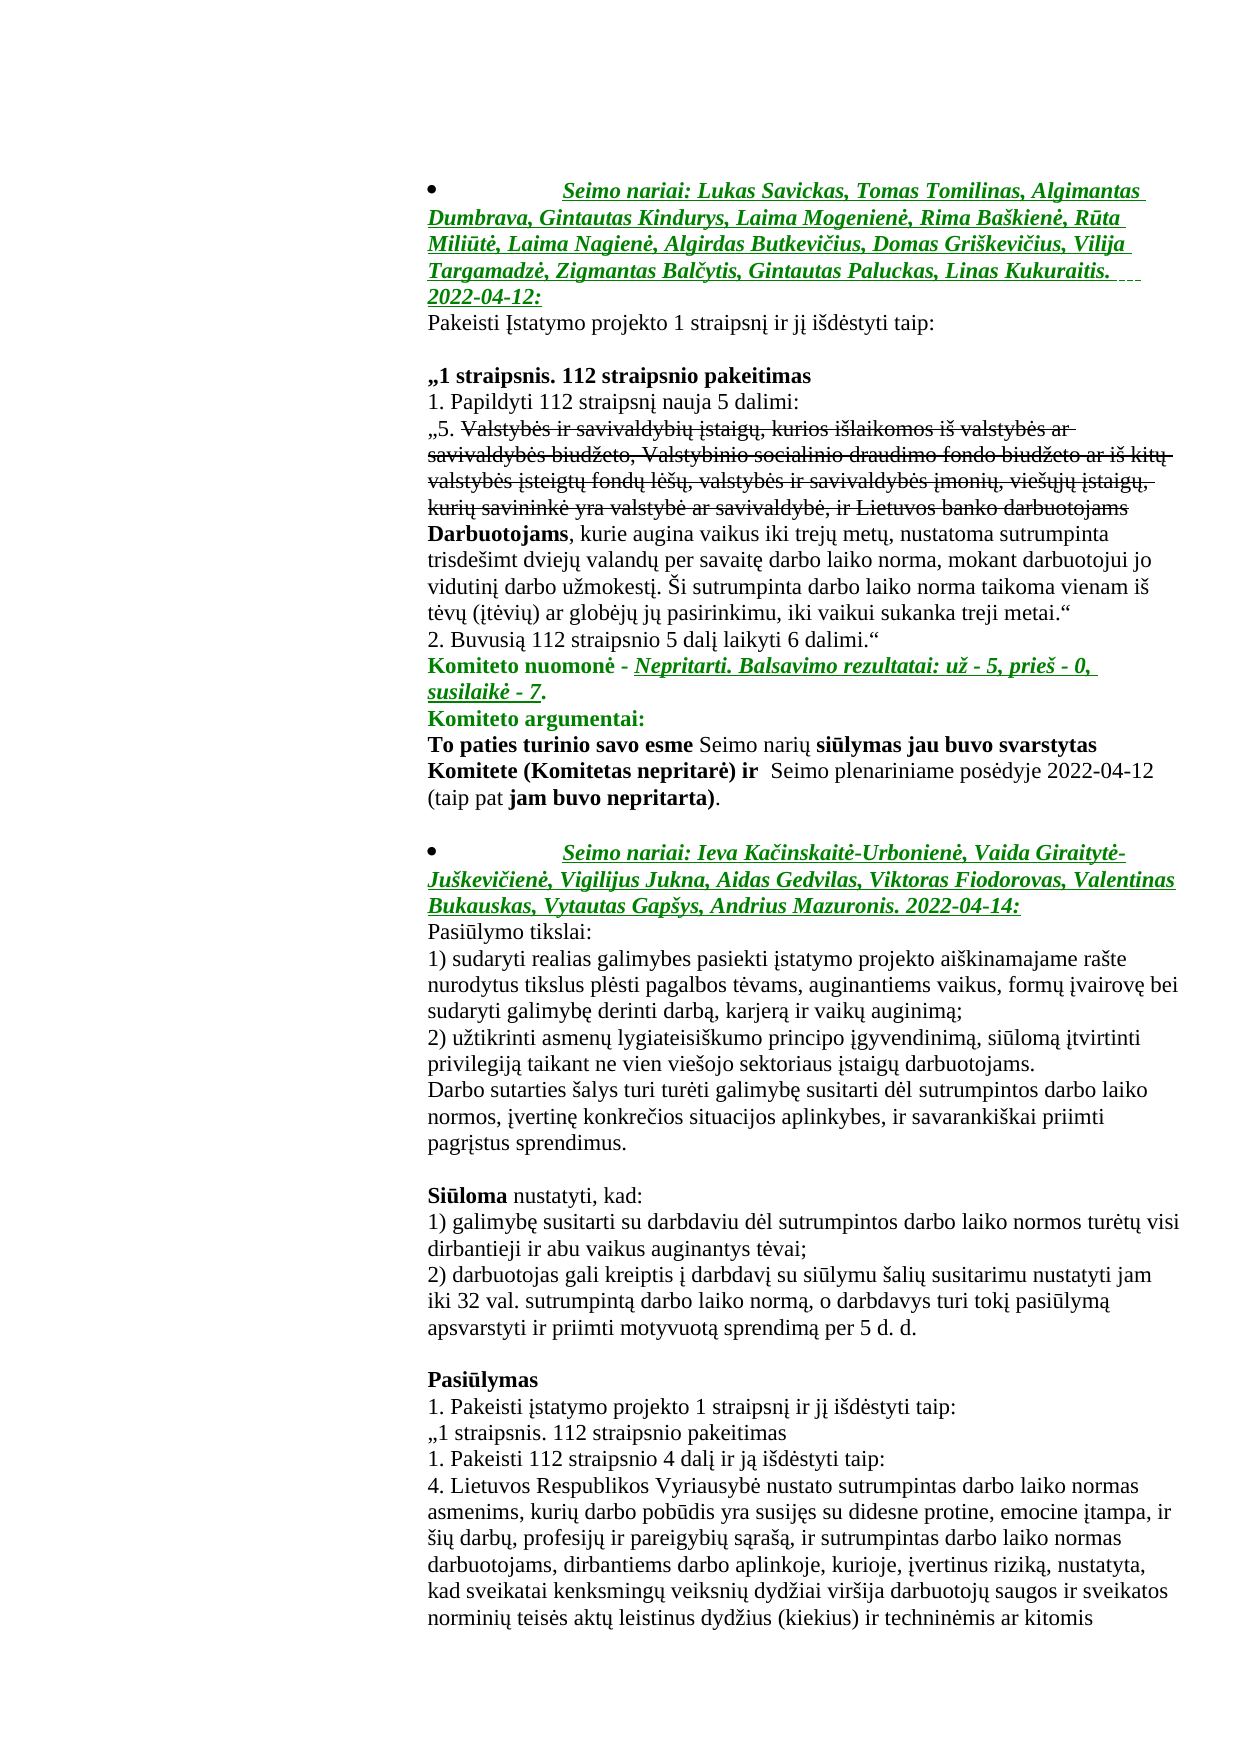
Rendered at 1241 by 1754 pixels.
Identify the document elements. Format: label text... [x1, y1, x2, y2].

text Pasiūlymo tikslai: [427, 918, 1181, 945]
text 1. Pakeisti įstatymo projekto 1 straipsnį ir jį išdėstyti taip: [427, 1393, 1181, 1419]
text 1. Pakeisti 112 straipsnio 4 dalį ir ją išdėstyti taip: [427, 1445, 1181, 1472]
list Seimo nariai: Ieva Kačinskaitė-Urbonienė, Vaida Giraitytė-Juškevičienė, Vigilijus Jukna, Aidas Gedvilas, Viktoras Fiodorovas, Valentinas Bukauskas, Vytautas Gapšys, Andrius Mazuronis. 2022-04-14: [427, 839, 1181, 918]
text „5. Valstybės ir savivaldybių įstaigų, kurios išlaikomos iš valstybės ar savivaldybės biudžeto, Valstybinio socialinio draudimo fondo biudžeto ar iš kitų valstybės įsteigtų fondų lėšų, valstybės ir savivaldybės įmonių, viešųjų įstaigų, kurių savininkė yra valstybė ar savivaldybė, ir Lietuvos banko darbuotojams Darbuotojams, kurie augina vaikus iki trejų metų, nustatoma sutrumpinta trisdešimt dviejų valandų per savaitę darbo laiko norma, mokant darbuotojui jo vidutinį darbo užmokestį. Ši sutrumpinta darbo laiko norma taikoma vienam iš tėvų (įtėvių) ar globėjų jų pasirinkimu, iki vaikui sukanka treji metai.“ [427, 415, 1181, 626]
text Darbo sutarties šalys turi turėti galimybę susitarti dėl sutrumpintos darbo laiko normos, įvertinę konkrečios situacijos aplinkybes, ir savarankiškai priimti pagrįstus sprendimus. [427, 1076, 1181, 1156]
text Komiteto argumentai: [427, 705, 1181, 731]
text 2) darbuotojas gali kreiptis į darbdavį su siūlymu šalių susitarimu nustatyti jam iki 32 val. sutrumpintą darbo laiko normą, o darbdavys turi tokį pasiūlymą apsvarstyti ir priimti motyvuotą sprendimą per 5 d. d. [427, 1261, 1181, 1340]
text Siūloma nustatyti, kad: [427, 1182, 1181, 1208]
text „1 straipsnis. 112 straipsnio pakeitimas [427, 362, 1181, 388]
text 2) užtikrinti asmenų lygiateisiškumo principo įgyvendinimą, siūlomą įtvirtinti privilegiją taikant ne vien viešojo sektoriaus įstaigų darbuotojams. [427, 1024, 1181, 1076]
text Pakeisti Įstatymo projekto 1 straipsnį ir jį išdėstyti taip: [427, 309, 1181, 336]
text 2. Buvusią 112 straipsnio 5 dalį laikyti 6 dalimi.“ [427, 626, 1181, 652]
text 1. Papildyti 112 straipsnį nauja 5 dalimi: [427, 388, 1181, 415]
text 1) sudaryti realias galimybes pasiekti įstatymo projekto aiškinamajame rašte nurodytus tikslus plėsti pagalbos tėvams, auginantiems vaikus, formų įvairovę bei sudaryti galimybę derinti darbą, karjerą ir vaikų auginimą; [427, 945, 1181, 1024]
text 4. Lietuvos Respublikos Vyriausybė nustato sutrumpintas darbo laiko normas asmenims, kurių darbo pobūdis yra susijęs su didesne protine, emocine įtampa, ir šių darbų, profesijų ir pareigybių sąrašą, ir sutrumpintas darbo laiko normas darbuotojams, dirbantiems darbo aplinkoje, kurioje, įvertinus riziką, nustatyta, kad sveikatai kenksmingų veiksnių dydžiai viršija darbuotojų saugos ir sveikatos norminių teisės aktų leistinus dydžius (kiekius) ir techninėmis ar kitomis [427, 1472, 1181, 1630]
text To paties turinio savo esme Seimo narių siūlymas jau buvo svarstytas Komitete (Komitetas nepritarė) ir Seimo plenariniame posėdyje 2022-04-12 (taip pat jam buvo nepritarta). [427, 731, 1181, 810]
text „1 straipsnis. 112 straipsnio pakeitimas [427, 1419, 1181, 1445]
text Komiteto nuomonė - Nepritarti. Balsavimo rezultatai: už - 5, prieš - 0, susilaikė - 7. [427, 652, 1181, 705]
list Seimo nariai: Lukas Savickas, Tomas Tomilinas, Algimantas Dumbrava, Gintautas Kindurys, Laima Mogenienė, Rima Baškienė, Rūta Miliūtė, Laima Nagienė, Algirdas Butkevičius, Domas Griškevičius, Vilija Targamadzė, Zigmantas Balčytis, Gintautas Paluckas, Linas Kukuraitis. 2022-04-12: [427, 177, 1181, 309]
text Pasiūlymas [427, 1366, 1181, 1393]
text 1) galimybę susitarti su darbdaviu dėl sutrumpintos darbo laiko normos turėtų visi dirbantieji ir abu vaikus auginantys tėvai; [427, 1208, 1181, 1261]
